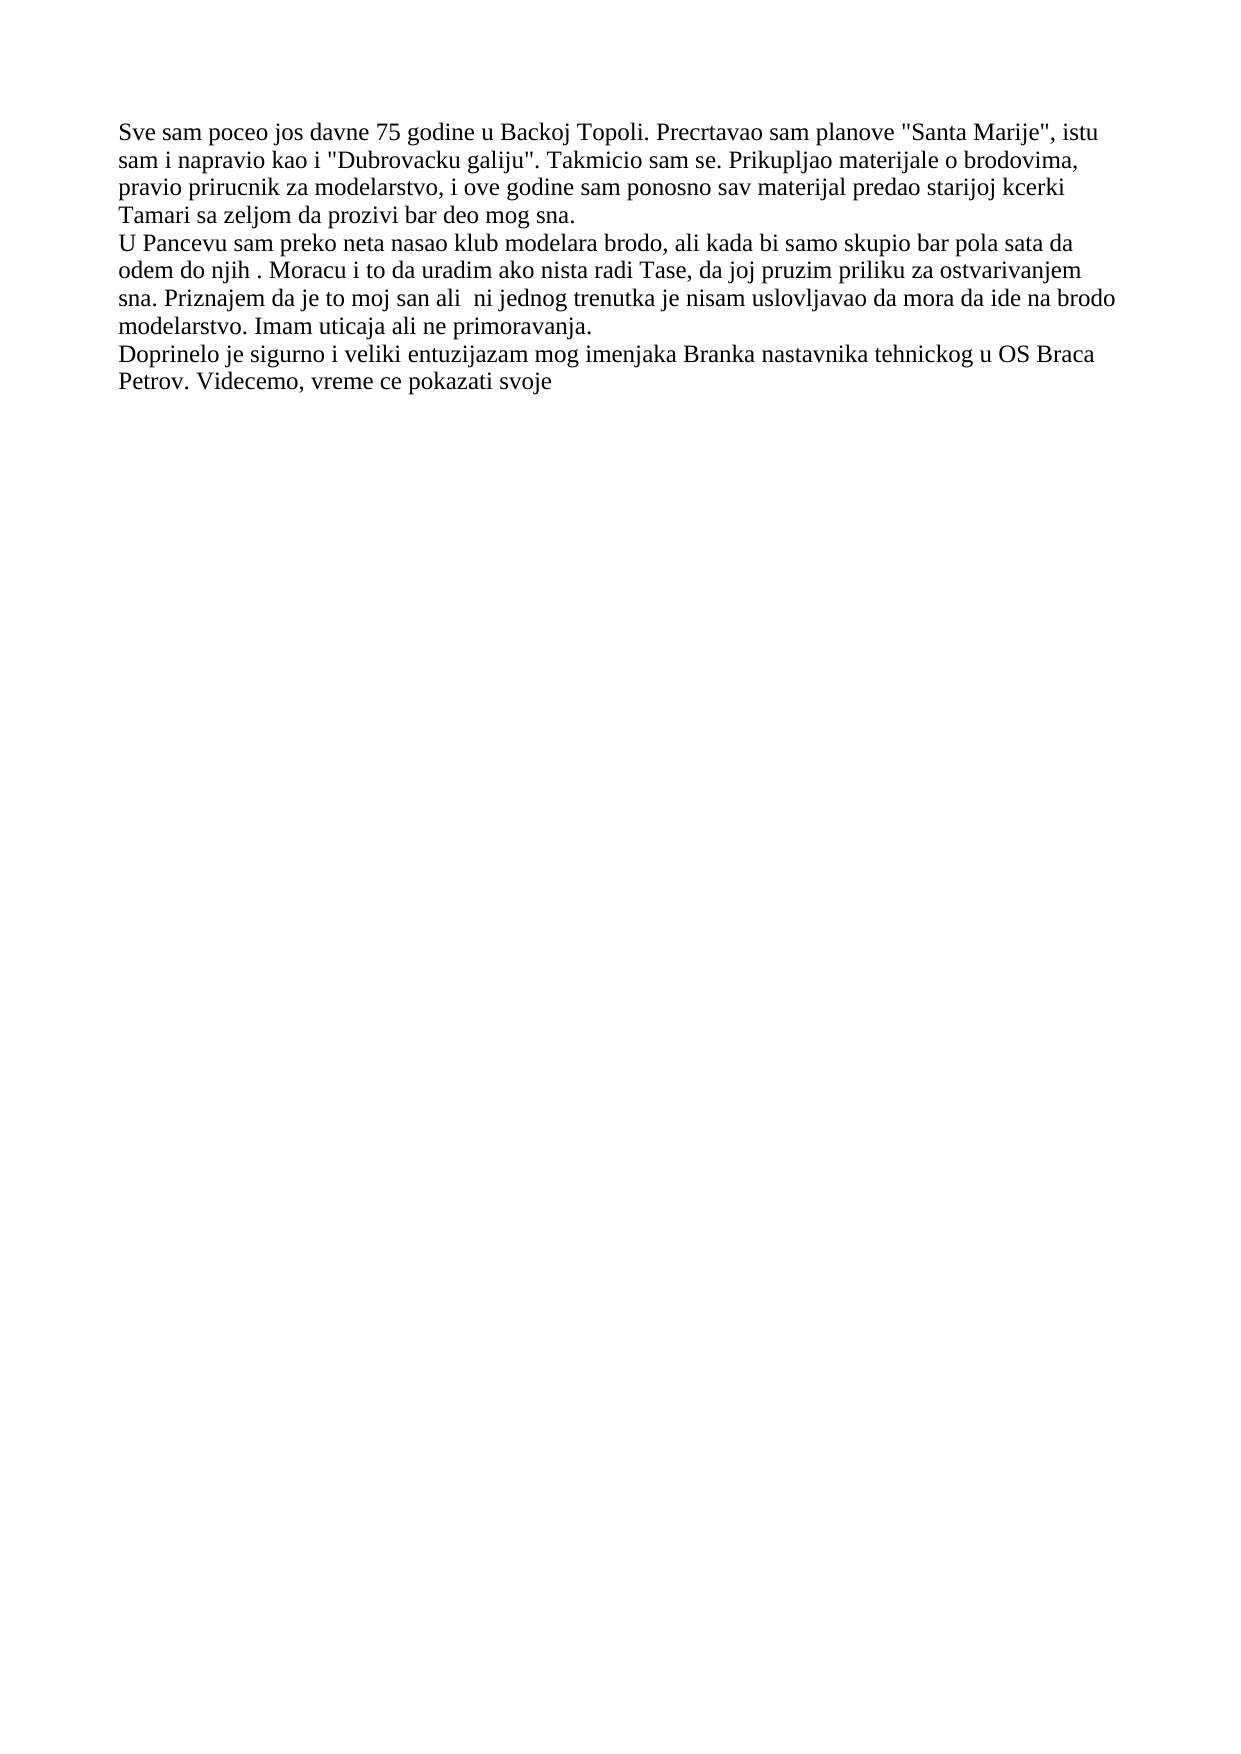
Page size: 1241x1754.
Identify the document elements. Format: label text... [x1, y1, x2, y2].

text U Pancevu sam preko neta nasao klub modelara brodo, ali kada bi samo skupio bar pola sata da odem do njih . Moracu i to da uradim ako nista radi Tase, da joj pruzim priliku za ostvarivanjem sna. Priznajem da je to moj san ali ni jednog trenutka je nisam uslovljavao da mora da ide na brodo modelarstvo. Imam uticaja ali ne primoravanja. [118, 229, 1122, 340]
text Doprinelo je sigurno i veliki entuzijazam mog imenjaka Branka nastavnika tehnickog u OS Braca Petrov. Videcemo, vreme ce pokazati svoje [118, 340, 1122, 395]
text Sve sam poceo jos davne 75 godine u Backoj Topoli. Precrtavao sam planove "Santa Marije", istu sam i napravio kao i "Dubrovacku galiju". Takmicio sam se. Prikupljao materijale o brodovima, pravio prirucnik za modelarstvo, i ove godine sam ponosno sav materijal predao starijoj kcerki Tamari sa zeljom da prozivi bar deo mog sna. [118, 118, 1122, 229]
